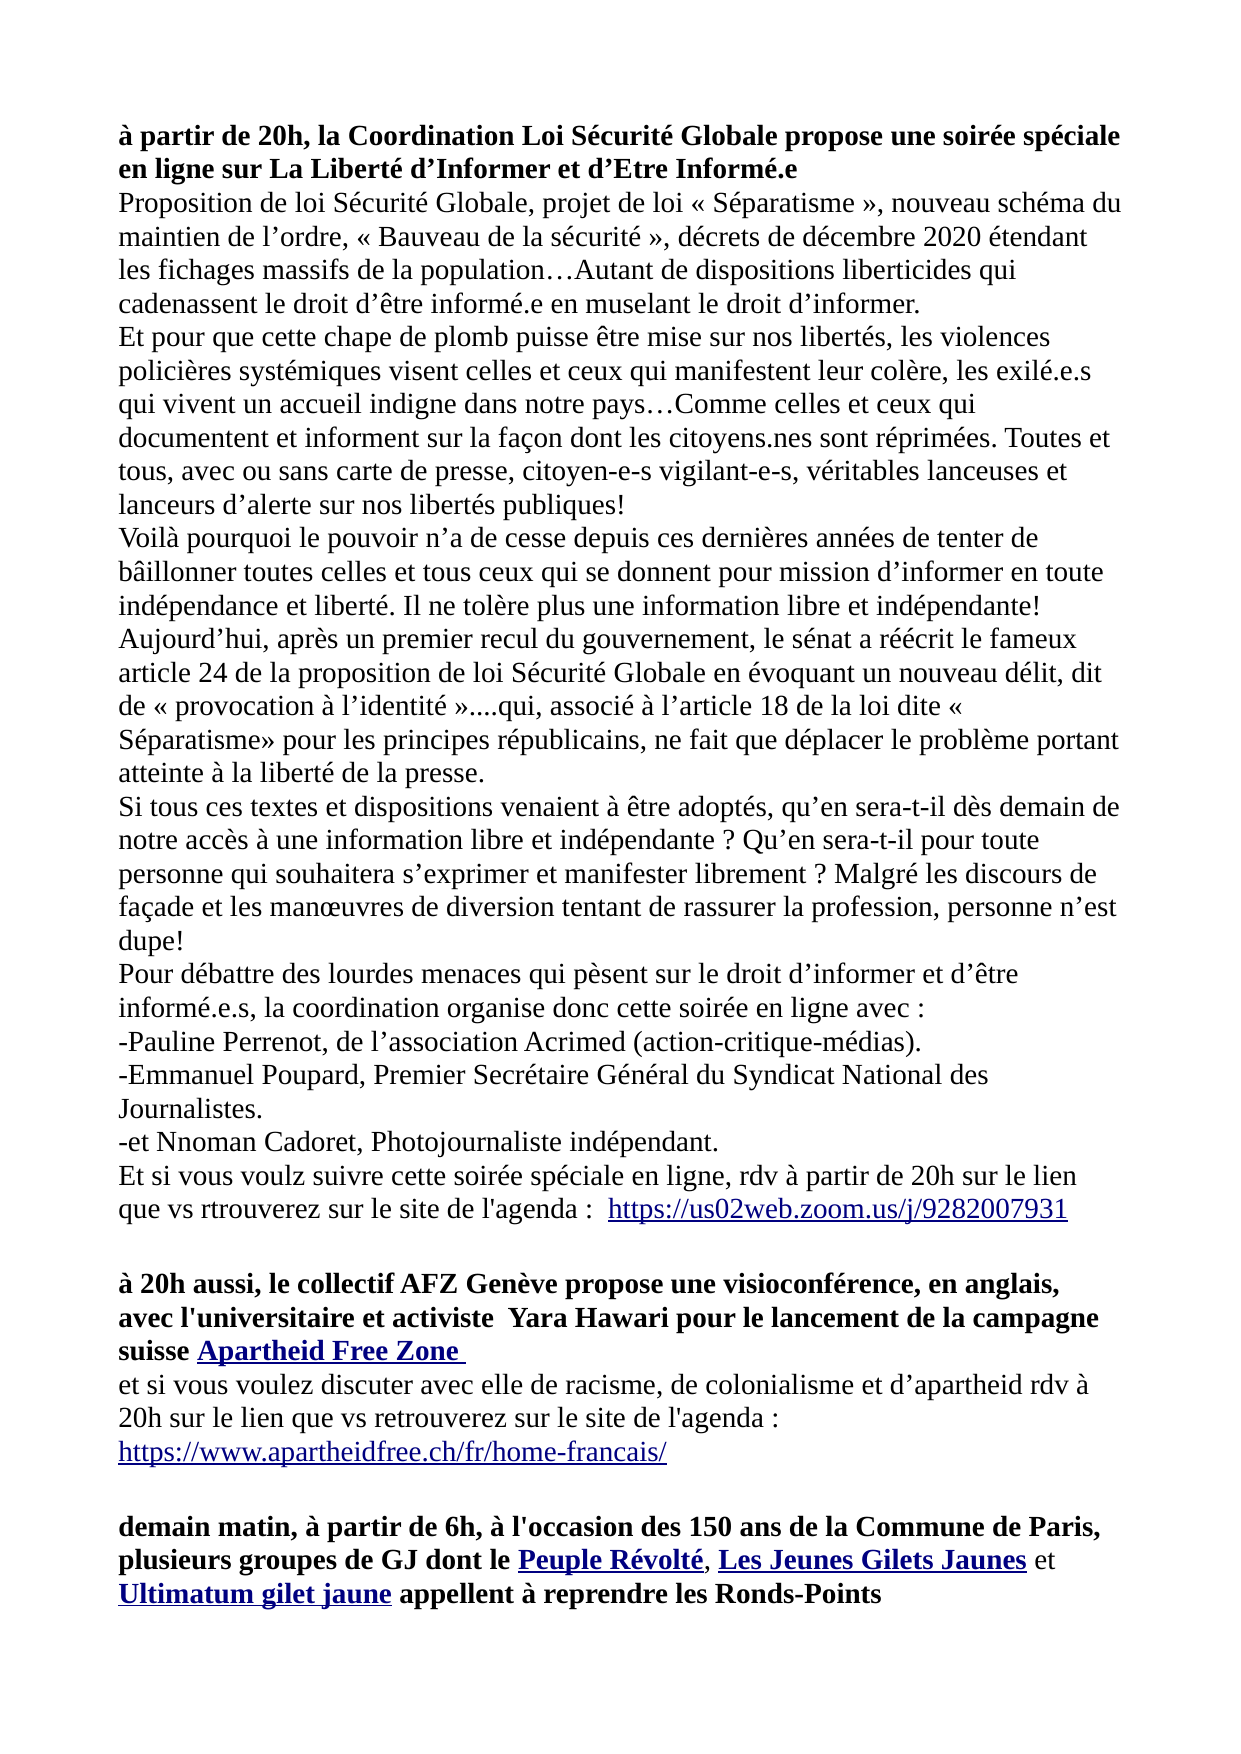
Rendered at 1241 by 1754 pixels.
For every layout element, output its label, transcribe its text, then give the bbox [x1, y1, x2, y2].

text à 20h aussi, le collectif AFZ Genève propose une visioconférence, en anglais, avec l'universitaire et activiste Yara Hawari pour le lancement de la campagne suisse Apartheid Free Zone [118, 1266, 1122, 1367]
text demain matin, à partir de 6h, à l'occasion des 150 ans de la Commune de Paris, plusieurs groupes de GJ dont le Peuple Révolté, Les Jeunes Gilets Jaunes et Ultimatum gilet jaune appellent à reprendre les Ronds-Points [118, 1509, 1122, 1609]
text Proposition de loi Sécurité Globale, projet de loi « Séparatisme », nouveau schéma du maintien de l’ordre, « Bauveau de la sécurité », décrets de décembre 2020 étendant les fichages massifs de la population…Autant de dispositions liberticides qui cadenassent le droit d’être informé.e en muselant le droit d’informer. [118, 185, 1122, 319]
text Si tous ces textes et dispositions venaient à être adoptés, qu’en sera-t-il dès demain de notre accès à une information libre et indépendante ? Qu’en sera-t-il pour toute personne qui souhaitera s’exprimer et manifester librement ? Malgré les discours de façade et les manœuvres de diversion tentant de rassurer la profession, personne n’est dupe! [118, 789, 1122, 957]
text Aujourd’hui, après un premier recul du gouvernement, le sénat a réécrit le fameux article 24 de la proposition de loi Sécurité Globale en évoquant un nouveau délit, dit de « provocation à l’identité »....qui, associé à l’article 18 de la loi dite « Séparatisme» pour les principes républicains, ne fait que déplacer le problème portant atteinte à la liberté de la presse. [118, 621, 1122, 789]
text Et pour que cette chape de plomb puisse être mise sur nos libertés, les violences policières systémiques visent celles et ceux qui manifestent leur colère, les exilé.e.s qui vivent un accueil indigne dans notre pays…Comme celles et ceux qui documentent et informent sur la façon dont les citoyens.nes sont réprimées. Toutes et tous, avec ou sans carte de presse, citoyen-e-s vigilant-e-s, véritables lanceuses et lanceurs d’alerte sur nos libertés publiques! Voilà pourquoi le pouvoir n’a de cesse depuis ces dernières années de tenter de bâillonner toutes celles et tous ceux qui se donnent pour mission d’informer en toute indépendance et liberté. Il ne tolère plus une information libre et indépendante! [118, 319, 1122, 621]
text Pour débattre des lourdes menaces qui pèsent sur le droit d’informer et d’être informé.e.s, la coordination organise donc cette soirée en ligne avec : [118, 957, 1122, 1024]
text Et si vous voulz suivre cette soirée spéciale en ligne, rdv à partir de 20h sur le lien que vs rtrouverez sur le site de l'agenda : https://us02web.zoom.us/j/9282007931 [118, 1158, 1122, 1225]
text et si vous voulez discuter avec elle de racisme, de colonialisme et d’apartheid rdv à 20h sur le lien que vs retrouverez sur le site de l'agenda : https://www.apartheidfree.ch/fr/home-francais/ [118, 1367, 1122, 1467]
text à partir de 20h, la Coordination Loi Sécurité Globale propose une soirée spéciale en ligne sur La Liberté d’Informer et d’Etre Informé.e [118, 118, 1122, 185]
text -Pauline Perrenot, de l’association Acrimed (action-critique-médias). -Emmanuel Poupard, Premier Secrétaire Général du Syndicat National des Journalistes. -et Nnoman Cadoret, Photojournaliste indépendant. [118, 1024, 1122, 1158]
